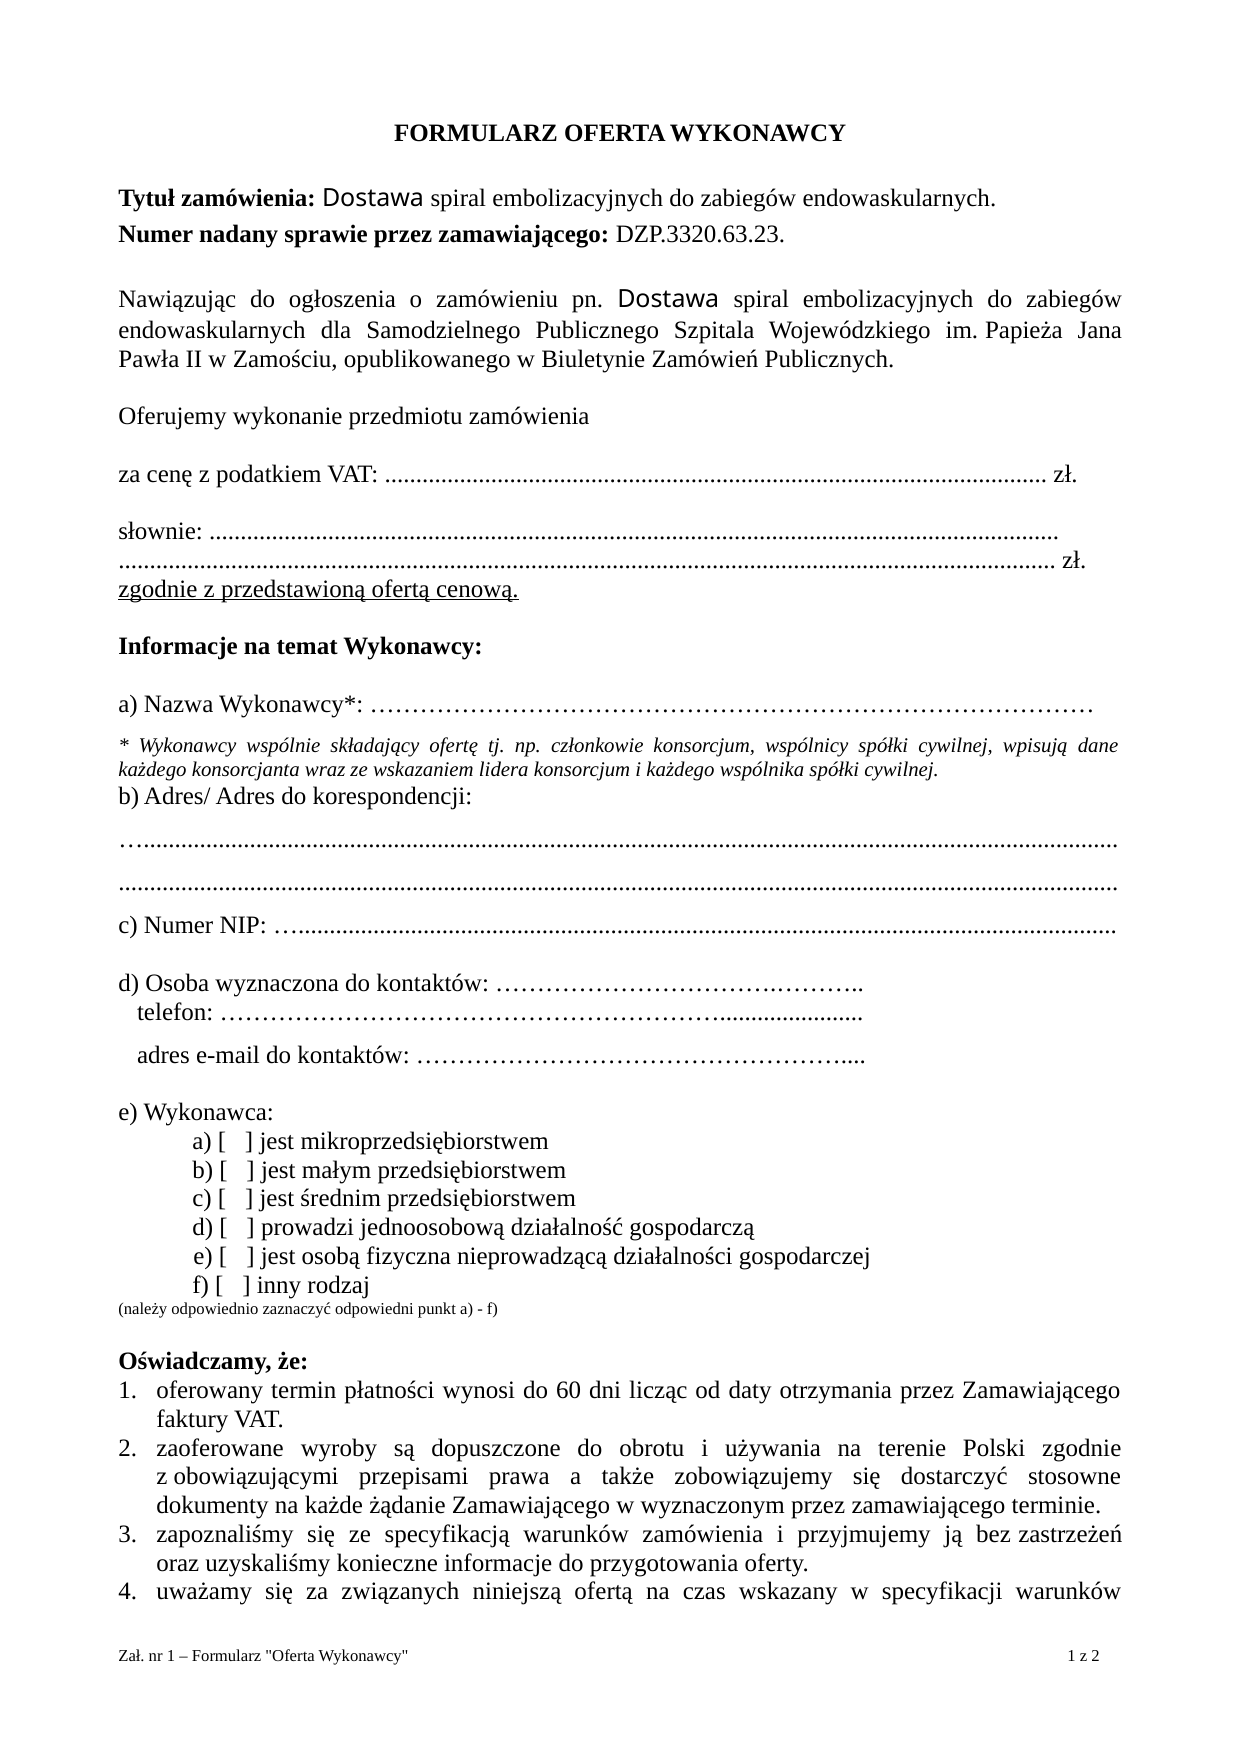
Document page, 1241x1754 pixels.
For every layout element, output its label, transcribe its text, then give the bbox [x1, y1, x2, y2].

text słownie: ........................................................................................................................................ [118, 516, 1122, 545]
text a) [ ] jest mikroprzedsiębiorstwem [118, 1126, 1122, 1155]
text ...................................................................................................................................................... zł. [118, 545, 1122, 574]
text b) Adres/ Adres do korespondencji: …............................................................................................................................................................................................................................................................................................................................ [118, 781, 1122, 896]
list zaoferowane wyroby są dopuszczone do obrotu i używania na terenie Polski zgodnie z obowiązującymi przepisami prawa a także zobowiązujemy się dostarczyć stosowne dokumenty na każde żądanie Zamawiającego w wyznaczonym przez zamawiającego terminie. [118, 1433, 1122, 1519]
text Oferujemy wykonanie przedmiotu zamówienia [118, 401, 1122, 430]
text zgodnie z przedstawioną ofertą cenową. [118, 574, 1122, 602]
text Informacje na temat Wykonawcy: [118, 631, 1122, 660]
text f) [ ] inny rodzaj [118, 1270, 1122, 1298]
text c) [ ] jest średnim przedsiębiorstwem [118, 1183, 1122, 1212]
text d) [ ] prowadzi jednoosobową działalność gospodarczą [118, 1212, 1122, 1241]
list zapoznaliśmy się ze specyfikacją warunków zamówienia i przyjmujemy ją bez zastrzeżeń oraz uzyskaliśmy konieczne informacje do przygotowania oferty. [118, 1519, 1122, 1576]
text FORMULARZ OFERTA WYKONAWCY [118, 118, 1122, 147]
text c) Numer NIP: …................................................................................................................................... [118, 910, 1122, 939]
text * Wykonawcy wspólnie składający ofertę tj. np. członkowie konsorcjum, wspólnicy spółki cywilnej, wpisują dane każdego konsorcjanta wraz ze wskazaniem lidera konsorcjum i każdego wspólnika spółki cywilnej. [118, 733, 1122, 781]
text e) [ ] jest osobą fizyczna nieprowadzącą działalności gospodarczej [118, 1241, 1122, 1270]
text b) [ ] jest małym przedsiębiorstwem [118, 1155, 1122, 1183]
text (należy odpowiednio zaznaczyć odpowiedni punkt a) - f) [118, 1298, 1122, 1318]
text Tytuł zamówienia: Dostawa spiral embolizacyjnych do zabiegów endowaskularnych. [118, 180, 1122, 214]
text e) Wykonawca: [118, 1097, 1122, 1126]
text Numer nadany sprawie przez zamawiającego: DZP.3320.63.23. [118, 219, 1122, 248]
text za cenę z podatkiem VAT: .......................................................................................................... zł. [118, 459, 1122, 487]
text Nawiązując do ogłoszenia o zamówieniu pn. Dostawa spiral embolizacyjnych do zabiegów endowaskularnych dla Samodzielnego Publicznego Szpitala Wojewódzkiego im. Papieża Jana Pawła II w Zamościu, opublikowanego w Biuletynie Zamówień Publicznych. [118, 281, 1122, 372]
text adres e-mail do kontaktów: …………………………………………….... [118, 1040, 1122, 1068]
text Oświadczamy, że: [118, 1346, 1122, 1375]
list oferowany termin płatności wynosi do 60 dni licząc od daty otrzymania przez Zamawiającego faktury VAT. [118, 1375, 1122, 1433]
text a) Nazwa Wykonawcy*: …………………………………………………………………………… [118, 689, 1122, 717]
text telefon: ……………………………………………………....................... [118, 997, 1122, 1025]
list uważamy się za związanych niniejszą ofertą na czas wskazany w specyfikacji warunków [118, 1576, 1122, 1605]
text d) Osoba wyznaczona do kontaktów: …………………………….……….. [118, 968, 1122, 997]
